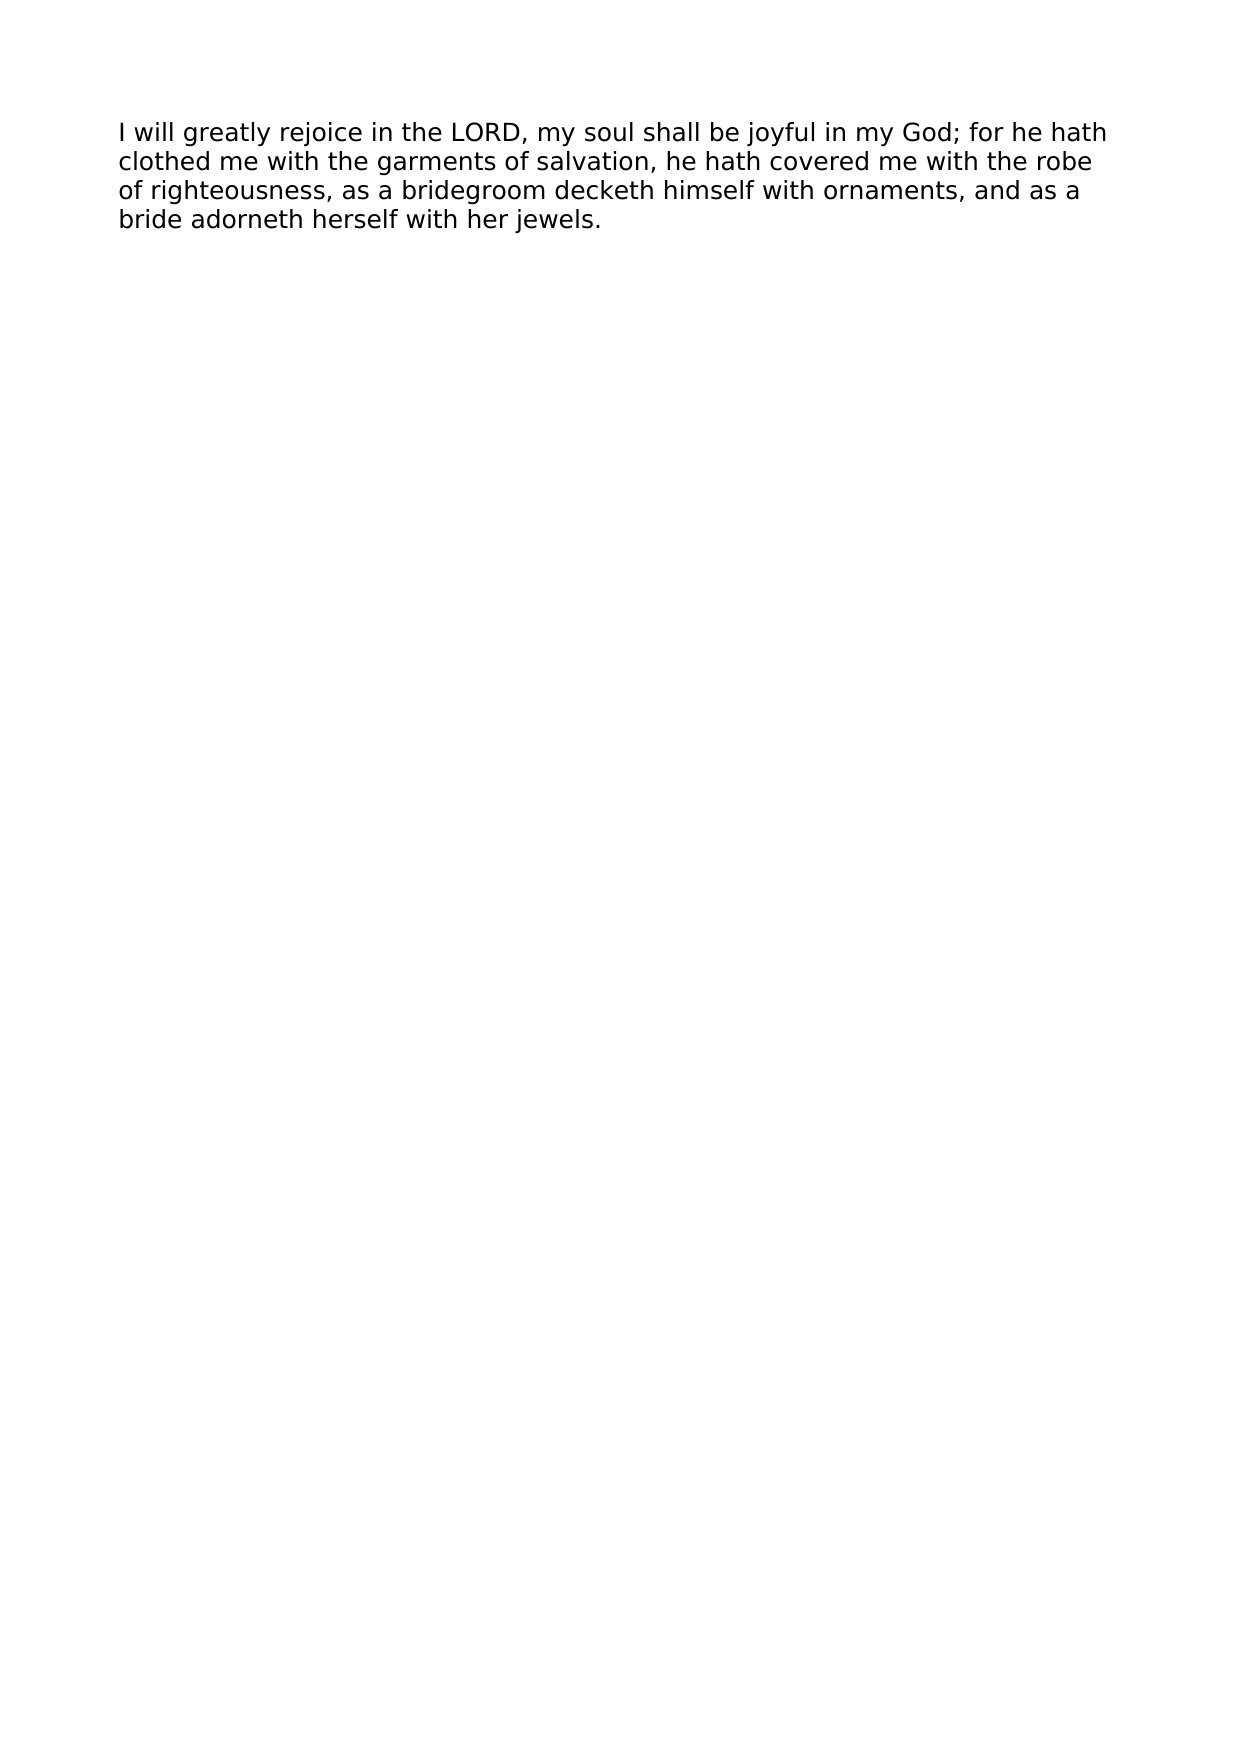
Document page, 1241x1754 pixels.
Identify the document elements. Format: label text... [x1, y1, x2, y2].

text I will greatly rejoice in the LORD, my soul shall be joyful in my God; for he hath clothed me with the garments of salvation, he hath covered me with the robe of righteousness, as a bridegroom decketh himself with ornaments, and as a bride adorneth herself with her jewels. [118, 118, 1122, 235]
